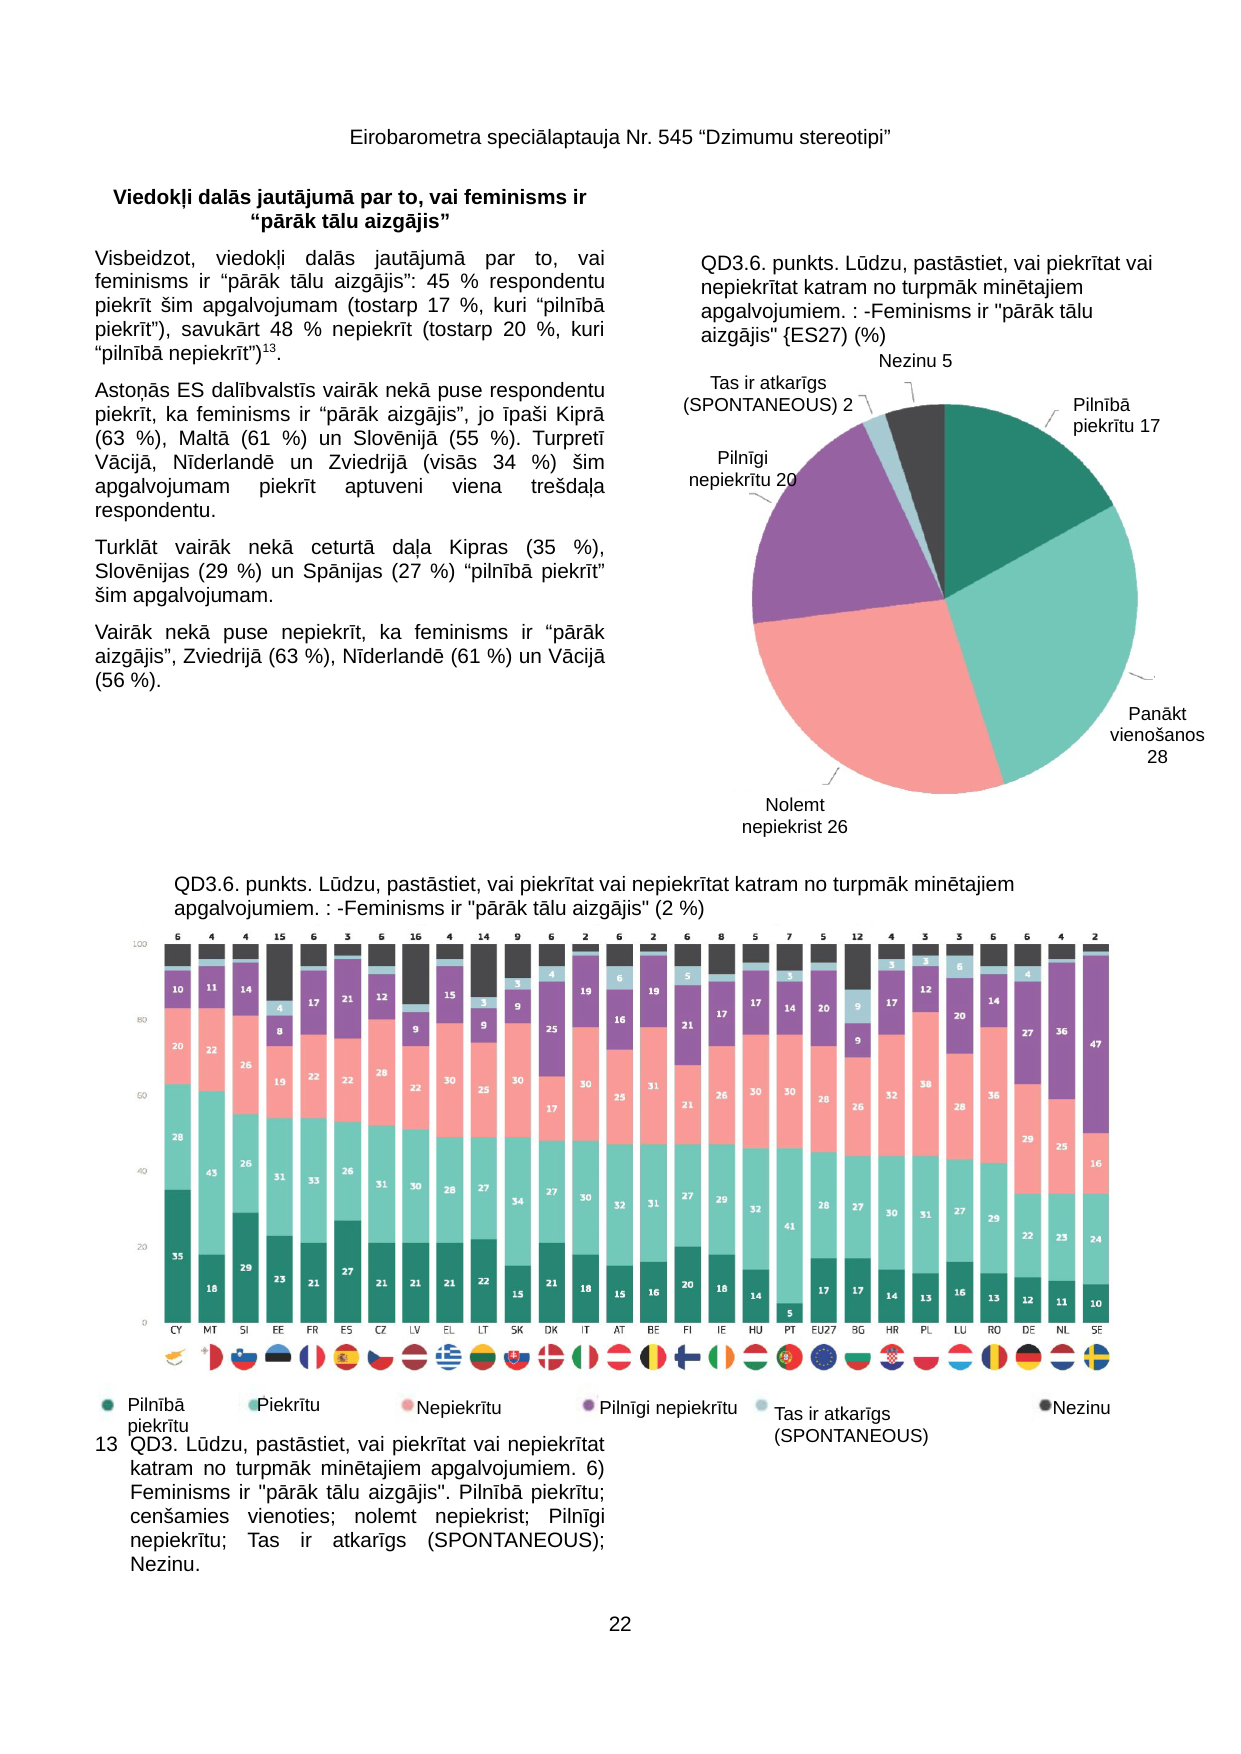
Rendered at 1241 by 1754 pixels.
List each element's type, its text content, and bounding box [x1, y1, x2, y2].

picture [733, 377, 1155, 798]
text Vairāk nekā puse nepiekrīt, ka feminisms ir “pārāk aizgājis”, Zviedrijā (63 %), Nīderlandē (61 %) un Vācijā (56 %). [94, 619, 605, 691]
picture [94, 1376, 1052, 1426]
text Viedokļi dalās jautājumā par to, vai feminisms ir “pārāk tālu aizgājis” [94, 184, 605, 232]
text Astoņās ES dalībvalstīs vairāk nekā puse respondentu piekrīt, ka feminisms ir “pārāk aizgājis”, jo īpaši Kiprā (63 %), Maltā (61 %) un Slovēnijā (55 %). Turpretī Vācijā, Nīderlandē un Zviedrijā (visās 34 %) šim apgalvojumam piekrīt aptuveni viena trešdaļa respondentu. [94, 378, 605, 522]
text Turklāt vairāk nekā ceturtā daļa Kipras (35 %), Slovēnijas (29 %) un Spānijas (27 %) “pilnībā piekrīt” šim apgalvojumam. [94, 535, 605, 607]
picture [124, 924, 1128, 1375]
text Visbeidzot, viedokļi dalās jautājumā par to, vai feminisms ir “pārāk tālu aizgājis”: 45 % respondentu piekrīt šim apgalvojumam (tostarp 17 %, kuri “pilnībā piekrīt”), savukārt 48 % nepiekrīt (tostarp 20 %, kuri “pilnībā nepiekrīt”). [94, 245, 605, 365]
text QD3. Lūdzu, pastāstiet, vai piekrītat vai nepiekrītat katram no turpmāk minētajiem apgalvojumiem. 6) Feminisms ir "pārāk tālu aizgājis". Pilnībā piekrītu; cenšamies vienoties; nolemt nepiekrist; Pilnīgi nepiekrītu; Tas ir atkarīgs (SPONTANEOUS); Nezinu. [94, 1432, 605, 1576]
